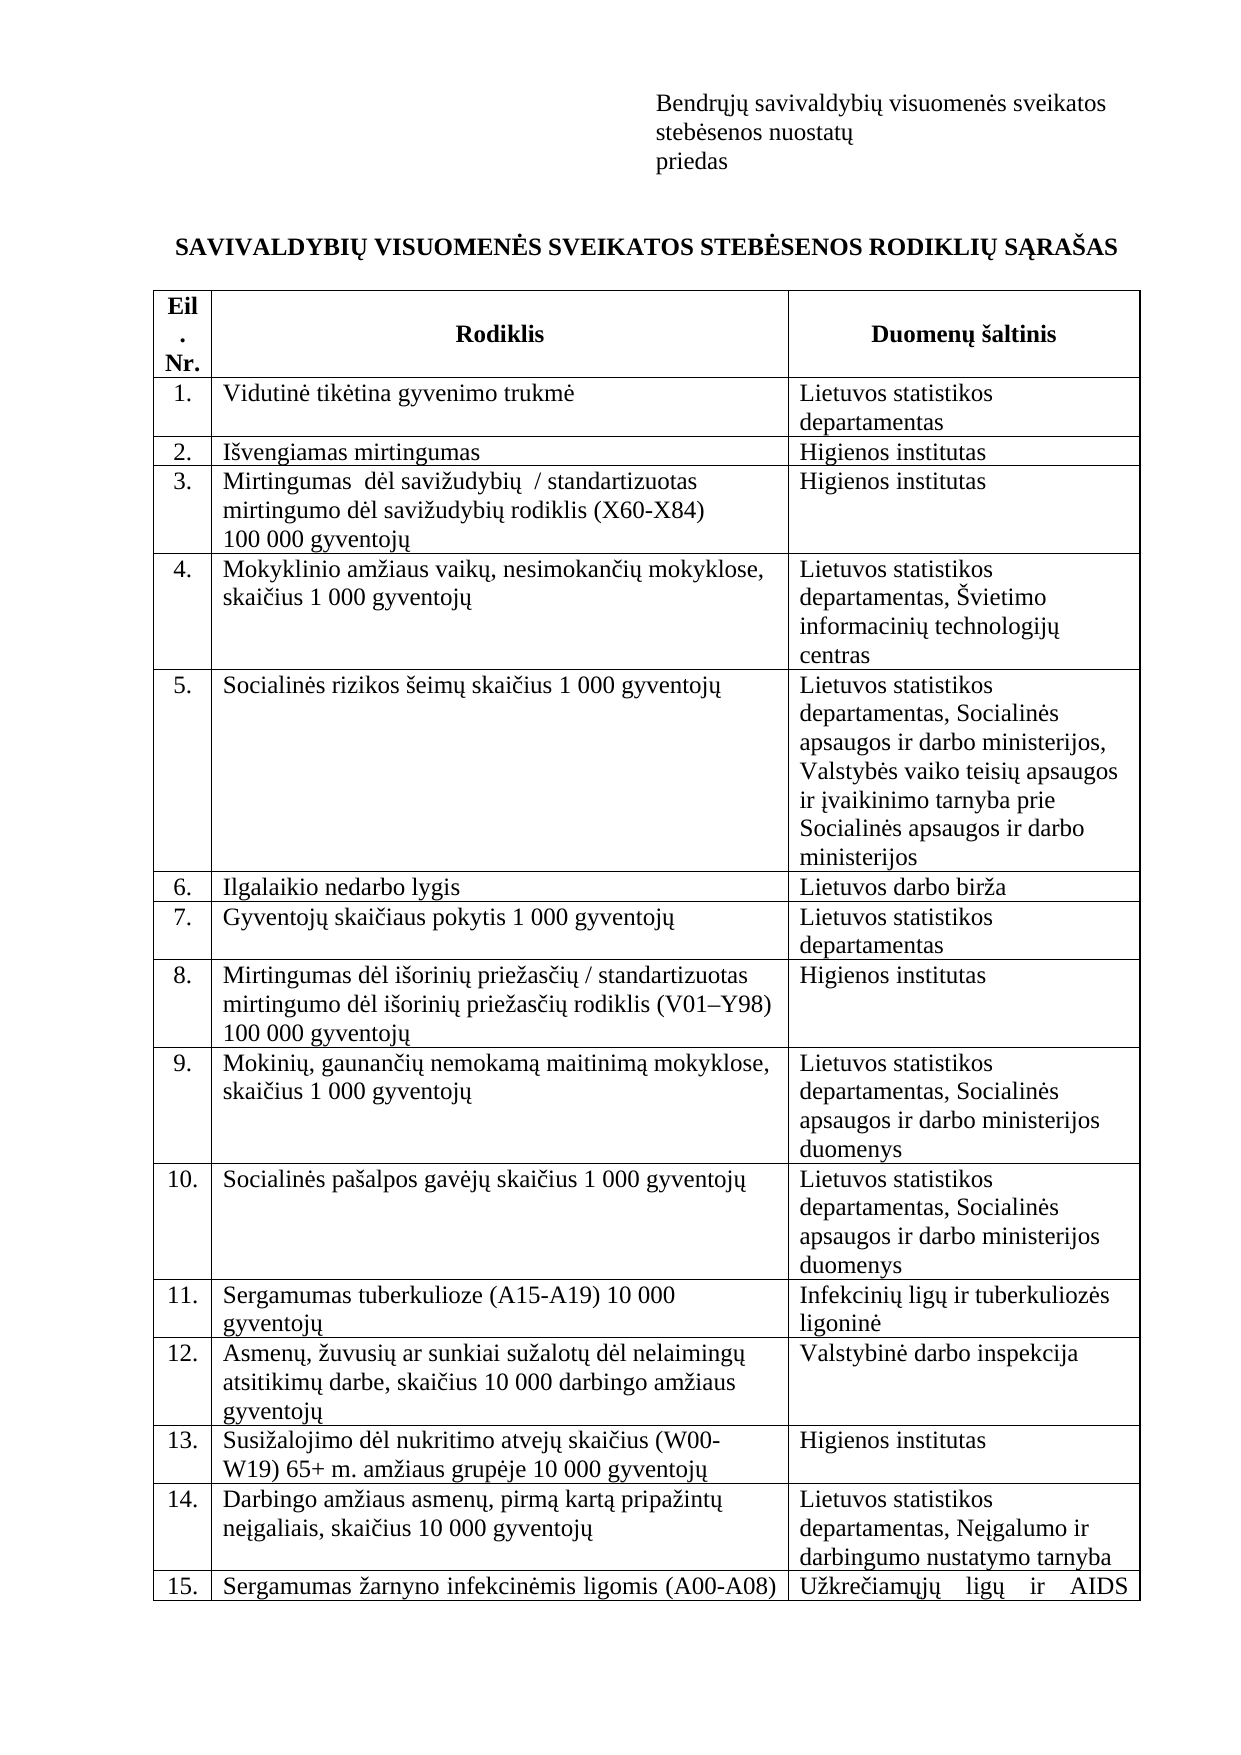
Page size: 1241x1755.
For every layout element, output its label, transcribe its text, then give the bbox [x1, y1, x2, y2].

table_cell Higienos institutas [789, 960, 1139, 1047]
table_cell Asmenų, žuvusių ar sunkiai sužalotų dėl nelaimingų atsitikimų darbe, skaičius 10 000 darbingo amžiaus gyventojų [212, 1338, 788, 1424]
table_cell Sergamumas žarnyno infekcinėmis ligomis (A00-A08) [212, 1571, 788, 1600]
table_cell 10. [154, 1164, 211, 1279]
table_cell Susižalojimo dėl nukritimo atvejų skaičius (W00-W19) 65+ m. amžiaus grupėje 10 000 gyventojų [212, 1426, 788, 1483]
text Savivaldybių visuomenės sveikatos stebėsenos rodiklių sąrašas [153, 232, 1140, 261]
table_cell Lietuvos statistikos departamentas, Neįgalumo ir darbingumo nustatymo tarnyba [789, 1484, 1139, 1570]
table_cell Infekcinių ligų ir tuberkuliozės ligoninė [789, 1280, 1139, 1337]
table_cell Socialinės rizikos šeimų skaičius 1 000 gyventojų [212, 670, 788, 871]
table_cell 2. [154, 437, 211, 465]
table_cell 4. [154, 554, 211, 669]
text Bendrųjų savivaldybių visuomenės sveikatos [153, 88, 1140, 117]
table_cell Mirtingumas dėl išorinių priežasčių / standartizuotas mirtingumo dėl išorinių priežasčių rodiklis (V01–Y98) 100 000 gyventojų [212, 960, 788, 1047]
table_cell Lietuvos statistikos departamentas, Socialinės apsaugos ir darbo ministerijos duomenys [789, 1164, 1139, 1279]
text stebėsenos nuostatų [153, 117, 1140, 146]
table_cell 7. [154, 902, 211, 959]
text priedas [153, 146, 1140, 175]
table_cell Darbingo amžiaus asmenų, pirmą kartą pripažintų neįgaliais, skaičius 10 000 gyventojų [212, 1484, 788, 1570]
table_cell 1. [154, 378, 211, 436]
table_cell Lietuvos statistikos departamentas, Socialinės apsaugos ir darbo ministerijos, Valstybės vaiko teisių apsaugos ir įvaikinimo tarnyba prie Socialinės apsaugos ir darbo ministerijos [789, 670, 1139, 871]
table_cell Socialinės pašalpos gavėjų skaičius 1 000 gyventojų [212, 1164, 788, 1279]
table_cell 11. [154, 1280, 211, 1337]
table_cell Ilgalaikio nedarbo lygis [212, 872, 788, 901]
table_cell 13. [154, 1426, 211, 1483]
table_cell Lietuvos statistikos departamentas, Švietimo informacinių technologijų centras [789, 554, 1139, 669]
table_cell Lietuvos statistikos departamentas, Socialinės apsaugos ir darbo ministerijos duomenys [789, 1048, 1139, 1163]
table_cell Higienos institutas [789, 466, 1139, 553]
table_cell Lietuvos darbo birža [789, 872, 1139, 901]
table_cell 9. [154, 1048, 211, 1163]
table_cell 14. [154, 1484, 211, 1570]
table_header Duomenų šaltinis [789, 291, 1139, 377]
table_cell Sergamumas tuberkulioze (A15-A19) 10 000 gyventojų [212, 1280, 788, 1337]
table_header Eil. Nr. [154, 291, 211, 377]
table_cell Gyventojų skaičiaus pokytis 1 000 gyventojų [212, 902, 788, 959]
table_cell 8. [154, 960, 211, 1047]
table_cell 3. [154, 466, 211, 553]
table_cell Lietuvos statistikos departamentas [789, 378, 1139, 436]
table_cell Mokyklinio amžiaus vaikų, nesimokančių mokyklose, skaičius 1 000 gyventojų [212, 554, 788, 669]
table_cell 5. [154, 670, 211, 871]
table_cell Išvengiamas mirtingumas [212, 437, 788, 465]
table_cell Higienos institutas [789, 437, 1139, 465]
table_cell Higienos institutas [789, 1426, 1139, 1483]
table_cell Užkrečiamųjų ligų ir AIDS [789, 1571, 1139, 1600]
table_cell 6. [154, 872, 211, 901]
table_header Rodiklis [212, 291, 788, 377]
table_cell Lietuvos statistikos departamentas [789, 902, 1139, 959]
table_cell Mokinių, gaunančių nemokamą maitinimą mokyklose, skaičius 1 000 gyventojų [212, 1048, 788, 1163]
table_cell Vidutinė tikėtina gyvenimo trukmė [212, 378, 788, 436]
table_cell 12. [154, 1338, 211, 1424]
table_cell Mirtingumas dėl savižudybių / standartizuotas mirtingumo dėl savižudybių rodiklis (X60-X84) 100 000 gyventojų [212, 466, 788, 553]
table_cell 15. [154, 1571, 211, 1600]
table_cell Valstybinė darbo inspekcija [789, 1338, 1139, 1424]
